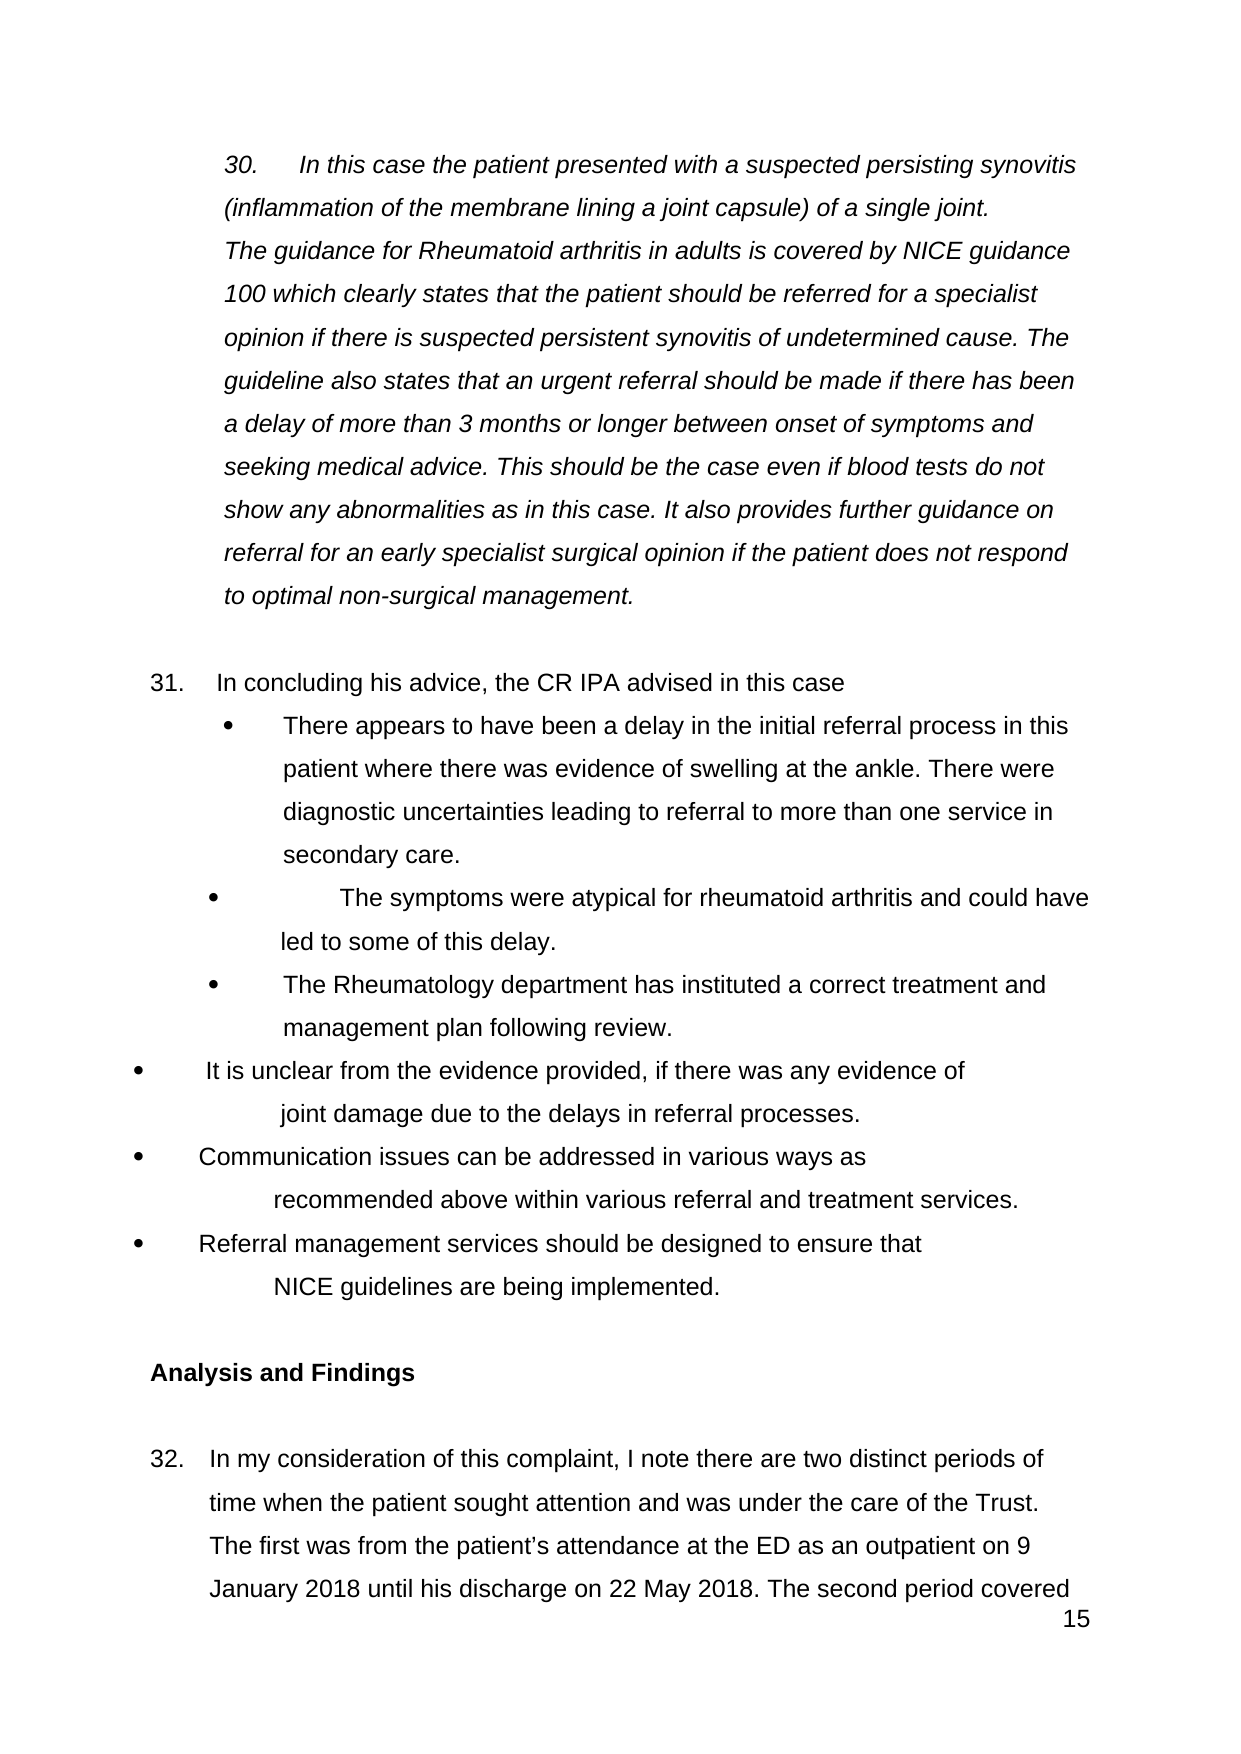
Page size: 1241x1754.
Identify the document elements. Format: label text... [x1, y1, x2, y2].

list In my consideration of this complaint, I note there are two distinct periods of time when the patient sought attention and was under the care of the Trust. The first was from the patient’s attendance at the ED as an outpatient on 9 January 2018 until his discharge on 22 May 2018. The second period covered [150, 1444, 1090, 1602]
list In concluding his advice, the CR IPA advised in this case [150, 667, 1090, 696]
list Analysis and Findings [150, 1358, 1090, 1387]
list The guidance for Rheumatoid arthritis in adults is covered by NICE guidance 100 which clearly states that the patient should be referred for a specialist opinion if there is suspected persistent synovitis of undetermined cause. The guideline also states that an urgent referral should be made if there has been a delay of more than 3 months or longer between onset of symptoms and seeking medical advice. This should be the case even if blood tests do not show any abnormalities as in this case. It also provides further guidance on referral for an early specialist surgical opinion if the patient does not respond to optimal non-surgical management. [224, 236, 1090, 610]
list In this case the patient presented with a suspected persisting synovitis (inflammation of the membrane lining a joint capsule) of a single joint. [224, 150, 1090, 222]
list Communication issues can be addressed in various ways as [134, 1142, 1090, 1171]
list recommended above within various referral and treatment services. [225, 1186, 1090, 1214]
list NICE guidelines are being implemented. [225, 1272, 1090, 1301]
list It is unclear from the evidence provided, if there was any evidence of [134, 1056, 1090, 1085]
list The symptoms were atypical for rheumatoid arthritis and could have [209, 883, 1090, 912]
list led to some of this delay. [225, 926, 1090, 955]
list Referral management services should be designed to ensure that [134, 1229, 1090, 1257]
list The Rheumatology department has instituted a correct treatment and management plan following review. [209, 969, 1090, 1042]
list There appears to have been a delay in the initial referral process in this patient where there was evidence of swelling at the ankle. There were diagnostic uncertainties leading to referral to more than one service in secondary care. [224, 711, 1090, 869]
list joint damage due to the delays in referral processes. [225, 1099, 1090, 1128]
